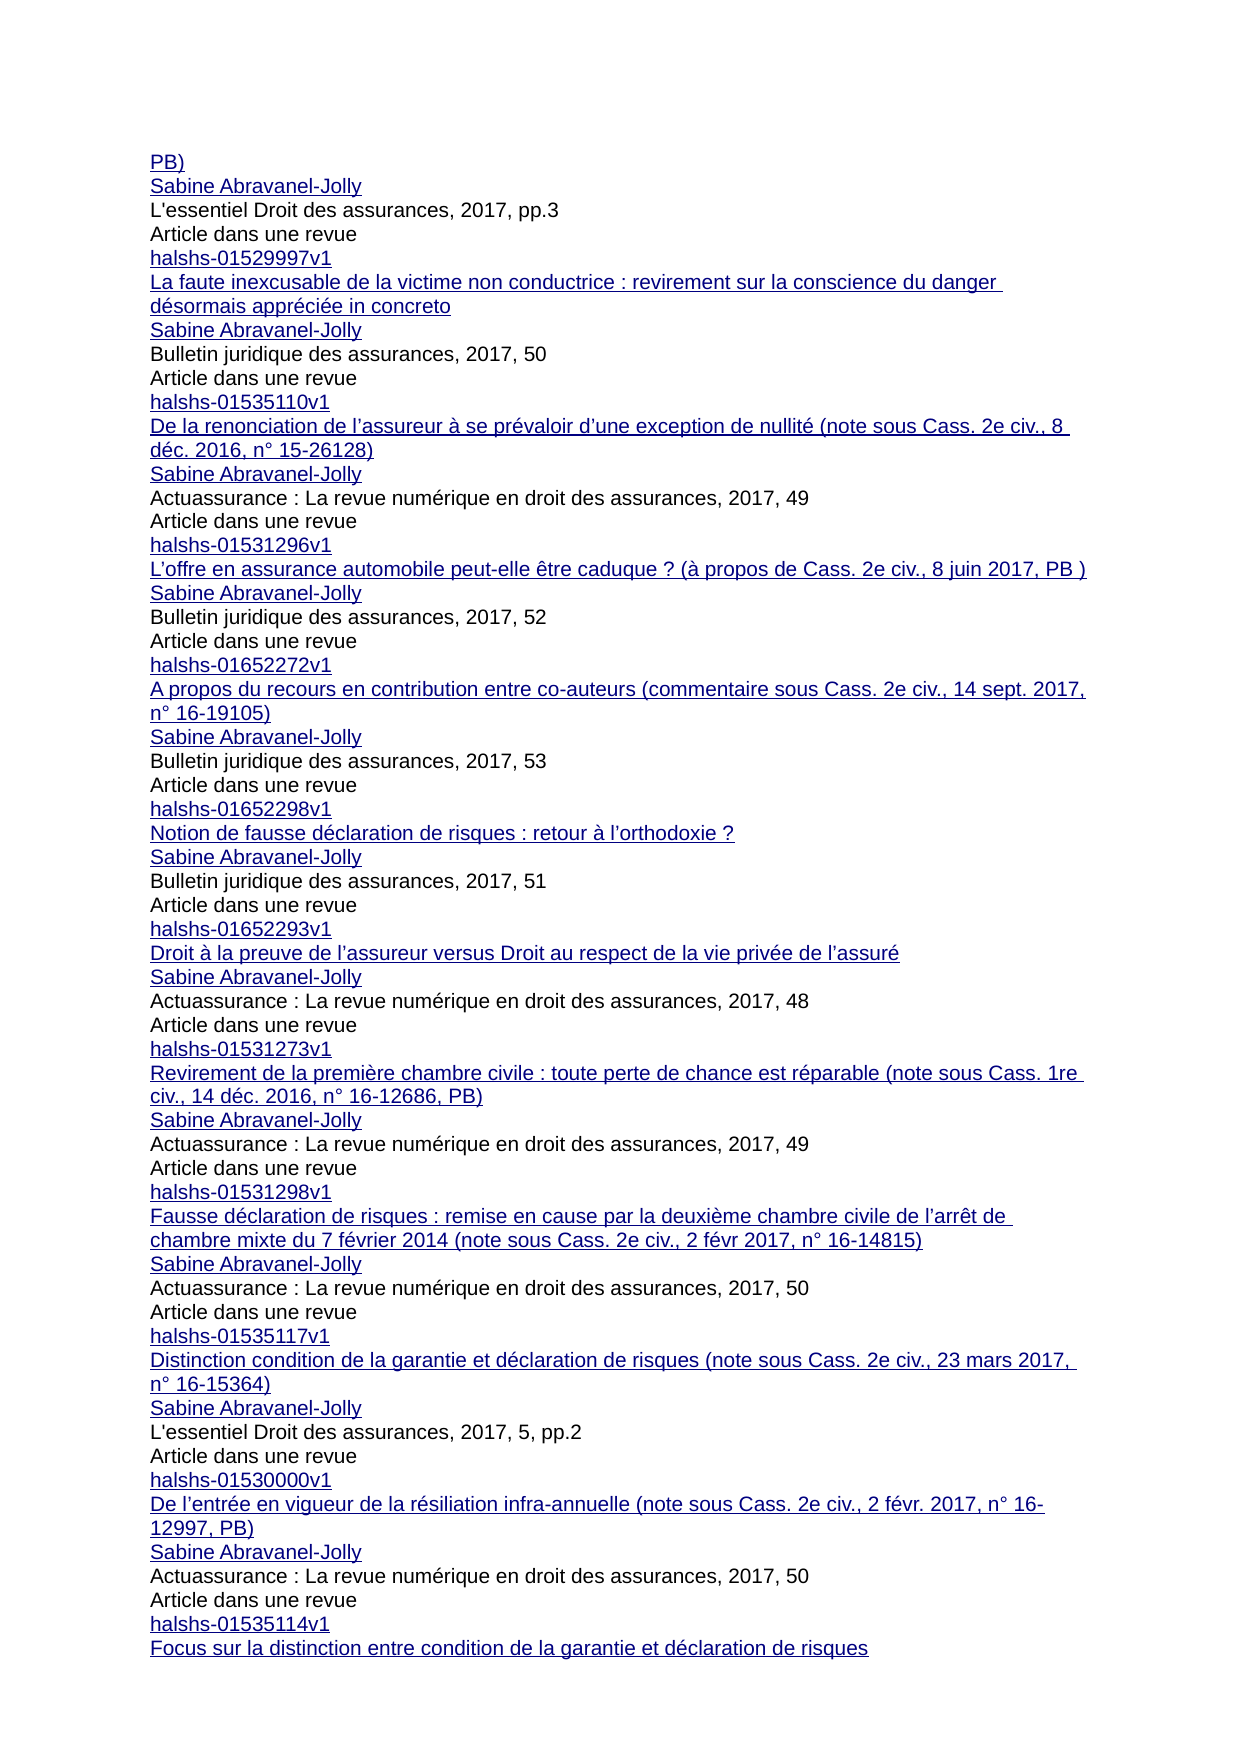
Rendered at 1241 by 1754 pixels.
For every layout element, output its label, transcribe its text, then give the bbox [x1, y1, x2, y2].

table_cell Notion de fausse déclaration de risques : retour à l’orthodoxie ? Sabine Abravanel-Jolly Bulletin juridique des assurances, 2017, 51 Article dans une revue halshs-01652293v1 [150, 821, 1090, 941]
table_cell L’offre en assurance automobile peut-elle être caduque ? (à propos de Cass. 2e civ., 8 juin 2017, PB ) Sabine Abravanel-Jolly Bulletin juridique des assurances, 2017, 52 Article dans une revue halshs-01652272v1 [150, 557, 1090, 677]
table_cell La faute inexcusable de la victime non conductrice : revirement sur la conscience du danger désormais appréciée in concreto Sabine Abravanel-Jolly Bulletin juridique des assurances, 2017, 50 Article dans une revue halshs-01535110v1 [150, 270, 1090, 413]
table_cell Distinction condition de la garantie et déclaration de risques (note sous Cass. 2e civ., 23 mars 2017, n° 16-15364) Sabine Abravanel-Jolly L'essentiel Droit des assurances, 2017, 5, pp.2 Article dans une revue halshs-01530000v1 [150, 1348, 1090, 1492]
table_cell Droit à la preuve de l’assureur versus Droit au respect de la vie privée de l’assuré Sabine Abravanel-Jolly Actuassurance : La revue numérique en droit des assurances, 2017, 48 Article dans une revue halshs-01531273v1 [150, 941, 1090, 1060]
table_cell Fausse déclaration de risques : remise en cause par la deuxième chambre civile de l’arrêt de chambre mixte du 7 février 2014 (note sous Cass. 2e civ., 2 févr 2017, n° 16-14815) Sabine Abravanel-Jolly Actuassurance : La revue numérique en droit des assurances, 2017, 50 Article dans une revue halshs-01535117v1 [150, 1204, 1090, 1348]
table_cell De l’entrée en vigueur de la résiliation infra-annuelle (note sous Cass. 2e civ., 2 févr. 2017, n° 16-12997, PB) Sabine Abravanel-Jolly Actuassurance : La revue numérique en droit des assurances, 2017, 50 Article dans une revue halshs-01535114v1 [150, 1492, 1090, 1635]
table_cell Focus sur la distinction entre condition de la garantie et déclaration de risques [150, 1635, 1090, 1659]
table_cell A propos du recours en contribution entre co-auteurs (commentaire sous Cass. 2e civ., 14 sept. 2017, n° 16-19105) Sabine Abravanel-Jolly Bulletin juridique des assurances, 2017, 53 Article dans une revue halshs-01652298v1 [150, 677, 1090, 821]
table_cell PB) Sabine Abravanel-Jolly L'essentiel Droit des assurances, 2017, pp.3 Article dans une revue halshs-01529997v1 [150, 150, 1090, 270]
table_cell Revirement de la première chambre civile : toute perte de chance est réparable (note sous Cass. 1re civ., 14 déc. 2016, n° 16-12686, PB) Sabine Abravanel-Jolly Actuassurance : La revue numérique en droit des assurances, 2017, 49 Article dans une revue halshs-01531298v1 [150, 1060, 1090, 1204]
table_cell De la renonciation de l’assureur à se prévaloir d’une exception de nullité (note sous Cass. 2e civ., 8 déc. 2016, n° 15-26128) Sabine Abravanel-Jolly Actuassurance : La revue numérique en droit des assurances, 2017, 49 Article dans une revue halshs-01531296v1 [150, 414, 1090, 557]
